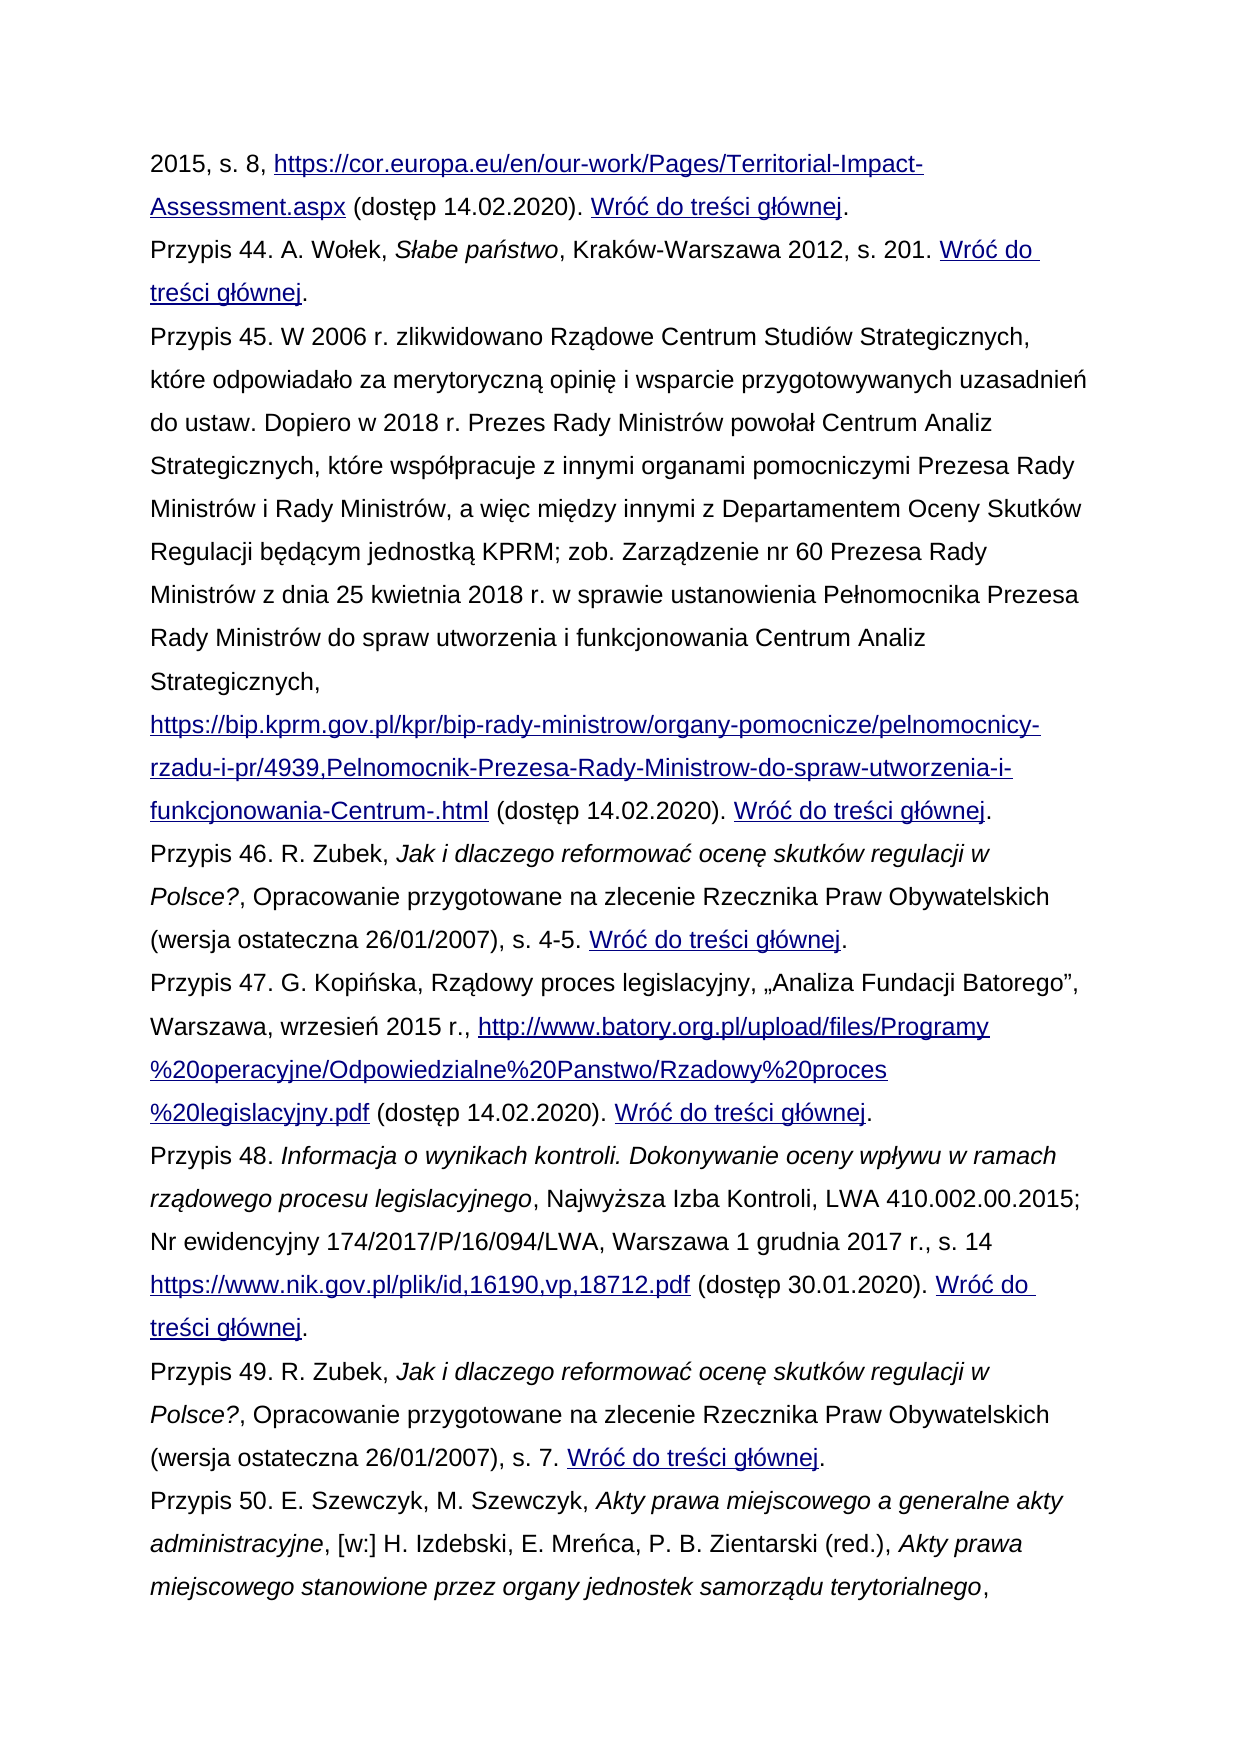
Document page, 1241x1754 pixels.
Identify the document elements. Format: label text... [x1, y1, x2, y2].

text Przypis 46. R. Zubek, Jak i dlaczego reformować ocenę skutków regulacji w Polsce?, Opracowanie przygotowane na zlecenie Rzecznika Praw Obywatelskich (wersja ostateczna 26/01/2007), s. 4-5. Wróć do treści głównej. [150, 839, 1091, 954]
text Przypis 50. E. Szewczyk, M. Szewczyk, Akty prawa miejscowego a generalne akty administracyjne, [w:] H. Izdebski, E. Mreńca, P. B. Zientarski (red.), Akty prawa miejscowego stanowione przez organy jednostek samorządu terytorialnego, [150, 1486, 1091, 1601]
text 2015, s. 8, https://cor.europa.eu/en/our-work/Pages/Territorial-Impact-Assessment.aspx (dostęp 14.02.2020). Wróć do treści głównej. [150, 149, 1091, 221]
text Przypis 48. Informacja o wynikach kontroli. Dokonywanie oceny wpływu w ramach rządowego procesu legislacyjnego, Najwyższa Izba Kontroli, LWA 410.002.00.2015; [150, 1141, 1091, 1213]
text Nr ewidencyjny 174/2017/P/16/094/LWA, Warszawa 1 grudnia 2017 r., s. 14 https://www.nik.gov.pl/plik/id,16190,vp,18712.pdf (dostęp 30.01.2020). Wróć do treści głównej. [150, 1227, 1091, 1342]
text Przypis 49. R. Zubek, Jak i dlaczego reformować ocenę skutków regulacji w Polsce?, Opracowanie przygotowane na zlecenie Rzecznika Praw Obywatelskich (wersja ostateczna 26/01/2007), s. 7. Wróć do treści głównej. [150, 1356, 1091, 1471]
text Przypis 45. W 2006 r. zlikwidowano Rządowe Centrum Studiów Strategicznych, które odpowiadało za merytoryczną opinię i wsparcie przygotowywanych uzasadnień do ustaw. Dopiero w 2018 r. Prezes Rady Ministrów powołał Centrum Analiz Strategicznych, które współpracuje z innymi organami pomocniczymi Prezesa Rady Ministrów i Rady Ministrów, a więc między innymi z Departamentem Oceny Skutków Regulacji będącym jednostką KPRM; zob. Zarządzenie nr 60 Prezesa Rady Ministrów z dnia 25 kwietnia 2018 r. w sprawie ustanowienia Pełnomocnika Prezesa Rady Ministrów do spraw utworzenia i funkcjonowania Centrum Analiz Strategicznych, https://bip.kprm.gov.pl/kpr/bip-rady-ministrow/organy-pomocnicze/pelnomocnicy-rzadu-i-pr/4939,Pelnomocnik-Prezesa-Rady-Ministrow-do-spraw-utworzenia-i-funkcjonowania-Centrum-.html (dostęp 14.02.2020). Wróć do treści głównej. [150, 321, 1091, 824]
text Przypis 44. A. Wołek, Słabe państwo, Kraków-Warszawa 2012, s. 201. Wróć do treści głównej. [150, 235, 1091, 307]
text Przypis 47. G. Kopińska, Rządowy proces legislacyjny, „Analiza Fundacji Batorego”, Warszawa, wrzesień 2015 r., http://www.batory.org.pl/upload/files/Programy%20operacyjne/Odpowiedzialne%20Panstwo/Rzadowy%20proces%20legislacyjny.pdf (dostęp 14.02.2020). Wróć do treści głównej. [150, 968, 1091, 1126]
